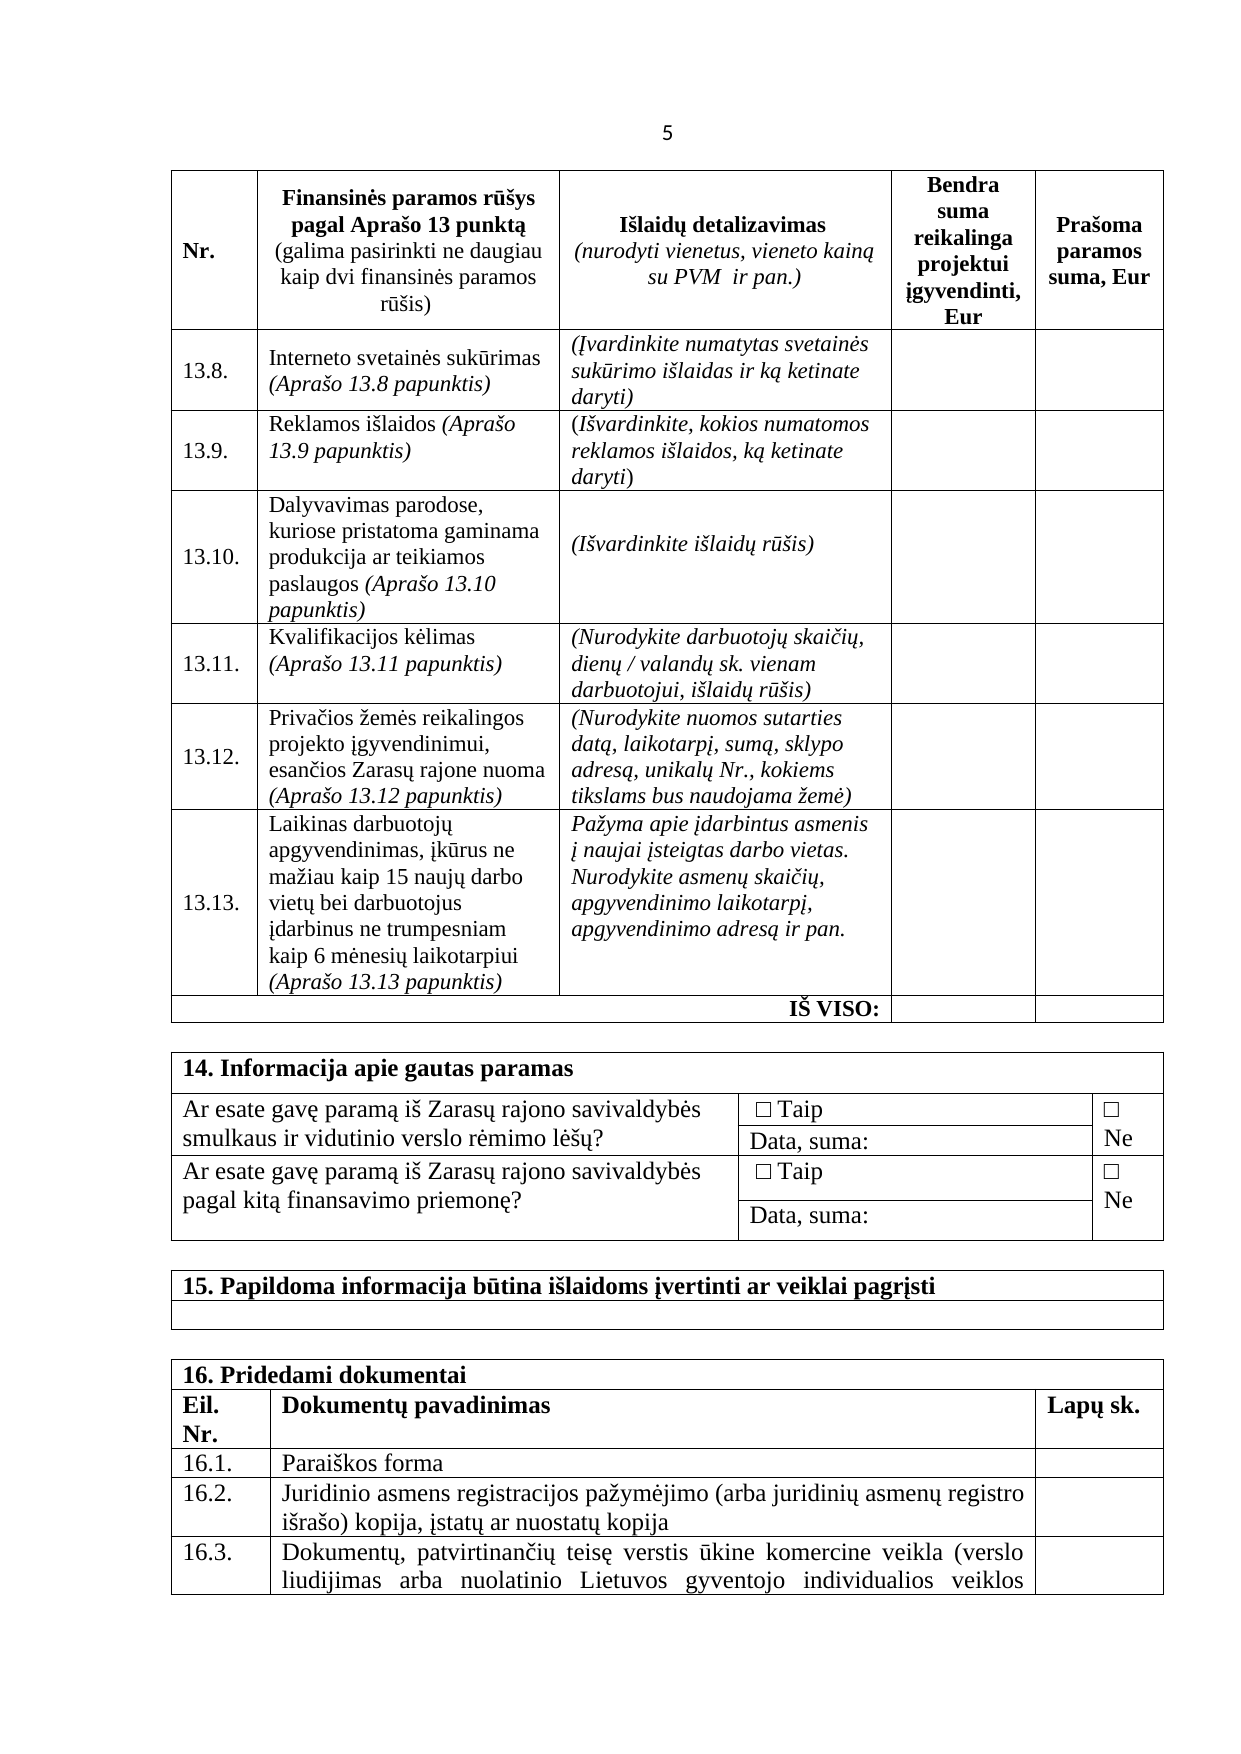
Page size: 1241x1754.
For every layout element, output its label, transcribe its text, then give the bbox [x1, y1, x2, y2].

table_cell 13.13. [172, 810, 257, 994]
table_cell □ Taip [739, 1094, 1092, 1125]
table_cell [1036, 1537, 1163, 1594]
table_cell □ Ne [1093, 1094, 1163, 1155]
table_header 16. Pridedami dokumentai [172, 1360, 1163, 1389]
table_cell Data, suma: [739, 1201, 1092, 1240]
table_cell □ Ne [1093, 1156, 1163, 1240]
table_cell (Nurodykite darbuotojų skaičių, dienų / valandų sk. vienam darbuotojui, išlaidų rūšis) [560, 624, 891, 702]
table_cell [892, 411, 1035, 489]
table_cell [892, 810, 1035, 994]
table_cell (Nurodykite nuomos sutarties datą, laikotarpį, sumą, sklypo adresą, unikalų Nr., kokiems tikslams bus naudojama žemė) [560, 704, 891, 809]
table_cell [1036, 1478, 1163, 1536]
table_cell Ar esate gavę paramą iš Zarasų rajono savivaldybės smulkaus ir vidutinio verslo rėmimo lėšų? [172, 1094, 738, 1155]
table_header 14. Informacija apie gautas paramas [172, 1053, 1163, 1093]
table_cell Lapų sk. [1036, 1390, 1163, 1447]
table_cell Dalyvavimas parodose, kuriose pristatoma gaminama produkcija ar teikiamos paslaugos (Aprašo 13.10 papunktis) [258, 491, 559, 622]
table_cell Reklamos išlaidos (Aprašo 13.9 papunktis) [258, 411, 559, 489]
table_cell Privačios žemės reikalingos projekto įgyvendinimui, esančios Zarasų rajone nuoma (Aprašo 13.12 papunktis) [258, 704, 559, 809]
table_cell [892, 996, 1035, 1022]
table_cell 13.9. [172, 411, 257, 489]
table_cell □ Taip [739, 1156, 1092, 1199]
table_header Finansinės paramos rūšys pagal Aprašo 13 punktą (galima pasirinkti ne daugiau kaip dvi finansinės paramos rūšis) [258, 171, 559, 329]
table_cell [1036, 996, 1163, 1022]
table_cell Interneto svetainės sukūrimas (Aprašo 13.8 papunktis) [258, 330, 559, 409]
table_cell Eil. Nr. [172, 1390, 270, 1447]
table_cell [1036, 411, 1163, 489]
table_header Išlaidų detalizavimas (nurodyti vienetus, vieneto kainą su PVM ir pan.) [560, 171, 891, 329]
table_cell [1036, 810, 1163, 994]
table_cell 13.11. [172, 624, 257, 702]
table_header Bendra suma reikalinga projektui įgyvendinti, Eur [892, 171, 1035, 329]
table_cell (Išvardinkite išlaidų rūšis) [560, 491, 891, 622]
table_header 15. Papildoma informacija būtina išlaidoms įvertinti ar veiklai pagrįsti [172, 1271, 1163, 1299]
table_cell [892, 624, 1035, 702]
table_cell 13.10. [172, 491, 257, 622]
table_cell IŠ VISO: [172, 996, 891, 1022]
table_cell [1036, 704, 1163, 809]
table_cell 16.3. [172, 1537, 270, 1594]
table_cell [1036, 491, 1163, 622]
table_cell [892, 704, 1035, 809]
table_header Nr. [172, 171, 257, 329]
table_cell [892, 330, 1035, 409]
table_cell Juridinio asmens registracijos pažymėjimo (arba juridinių asmenų registro išrašo) kopija, įstatų ar nuostatų kopija [271, 1478, 1035, 1536]
table_cell [892, 491, 1035, 622]
table_cell (Įvardinkite numatytas svetainės sukūrimo išlaidas ir ką ketinate daryti) [560, 330, 891, 409]
table_cell 13.8. [172, 330, 257, 409]
table_cell [172, 1301, 1163, 1329]
table_cell [1036, 1449, 1163, 1477]
table_cell [1036, 624, 1163, 702]
table_cell Dokumentų, patvirtinančių teisę verstis ūkine komercine veikla (verslo liudijimas arba nuolatinio Lietuvos gyventojo individualios veiklos [271, 1537, 1035, 1594]
table_cell [1036, 330, 1163, 409]
table_header Prašoma paramos suma, Eur [1036, 171, 1163, 329]
table_cell (Išvardinkite, kokios numatomos reklamos išlaidos, ką ketinate daryti) [560, 411, 891, 489]
table_cell Dokumentų pavadinimas [271, 1390, 1035, 1447]
table_cell Paraiškos forma [271, 1449, 1035, 1477]
table_cell 16.2. [172, 1478, 270, 1536]
table_cell 16.1. [172, 1449, 270, 1477]
table_cell Data, suma: [739, 1126, 1092, 1155]
table_cell Laikinas darbuotojų apgyvendinimas, įkūrus ne mažiau kaip 15 naujų darbo vietų bei darbuotojus įdarbinus ne trumpesniam kaip 6 mėnesių laikotarpiui (Aprašo 13.13 papunktis) [258, 810, 559, 994]
table_cell 13.12. [172, 704, 257, 809]
table_cell Ar esate gavę paramą iš Zarasų rajono savivaldybės pagal kitą finansavimo priemonę? [172, 1156, 738, 1240]
table_cell Pažyma apie įdarbintus asmenis į naujai įsteigtas darbo vietas. Nurodykite asmenų skaičių, apgyvendinimo laikotarpį, apgyvendinimo adresą ir pan. [560, 810, 891, 994]
table_cell Kvalifikacijos kėlimas (Aprašo 13.11 papunktis) [258, 624, 559, 702]
